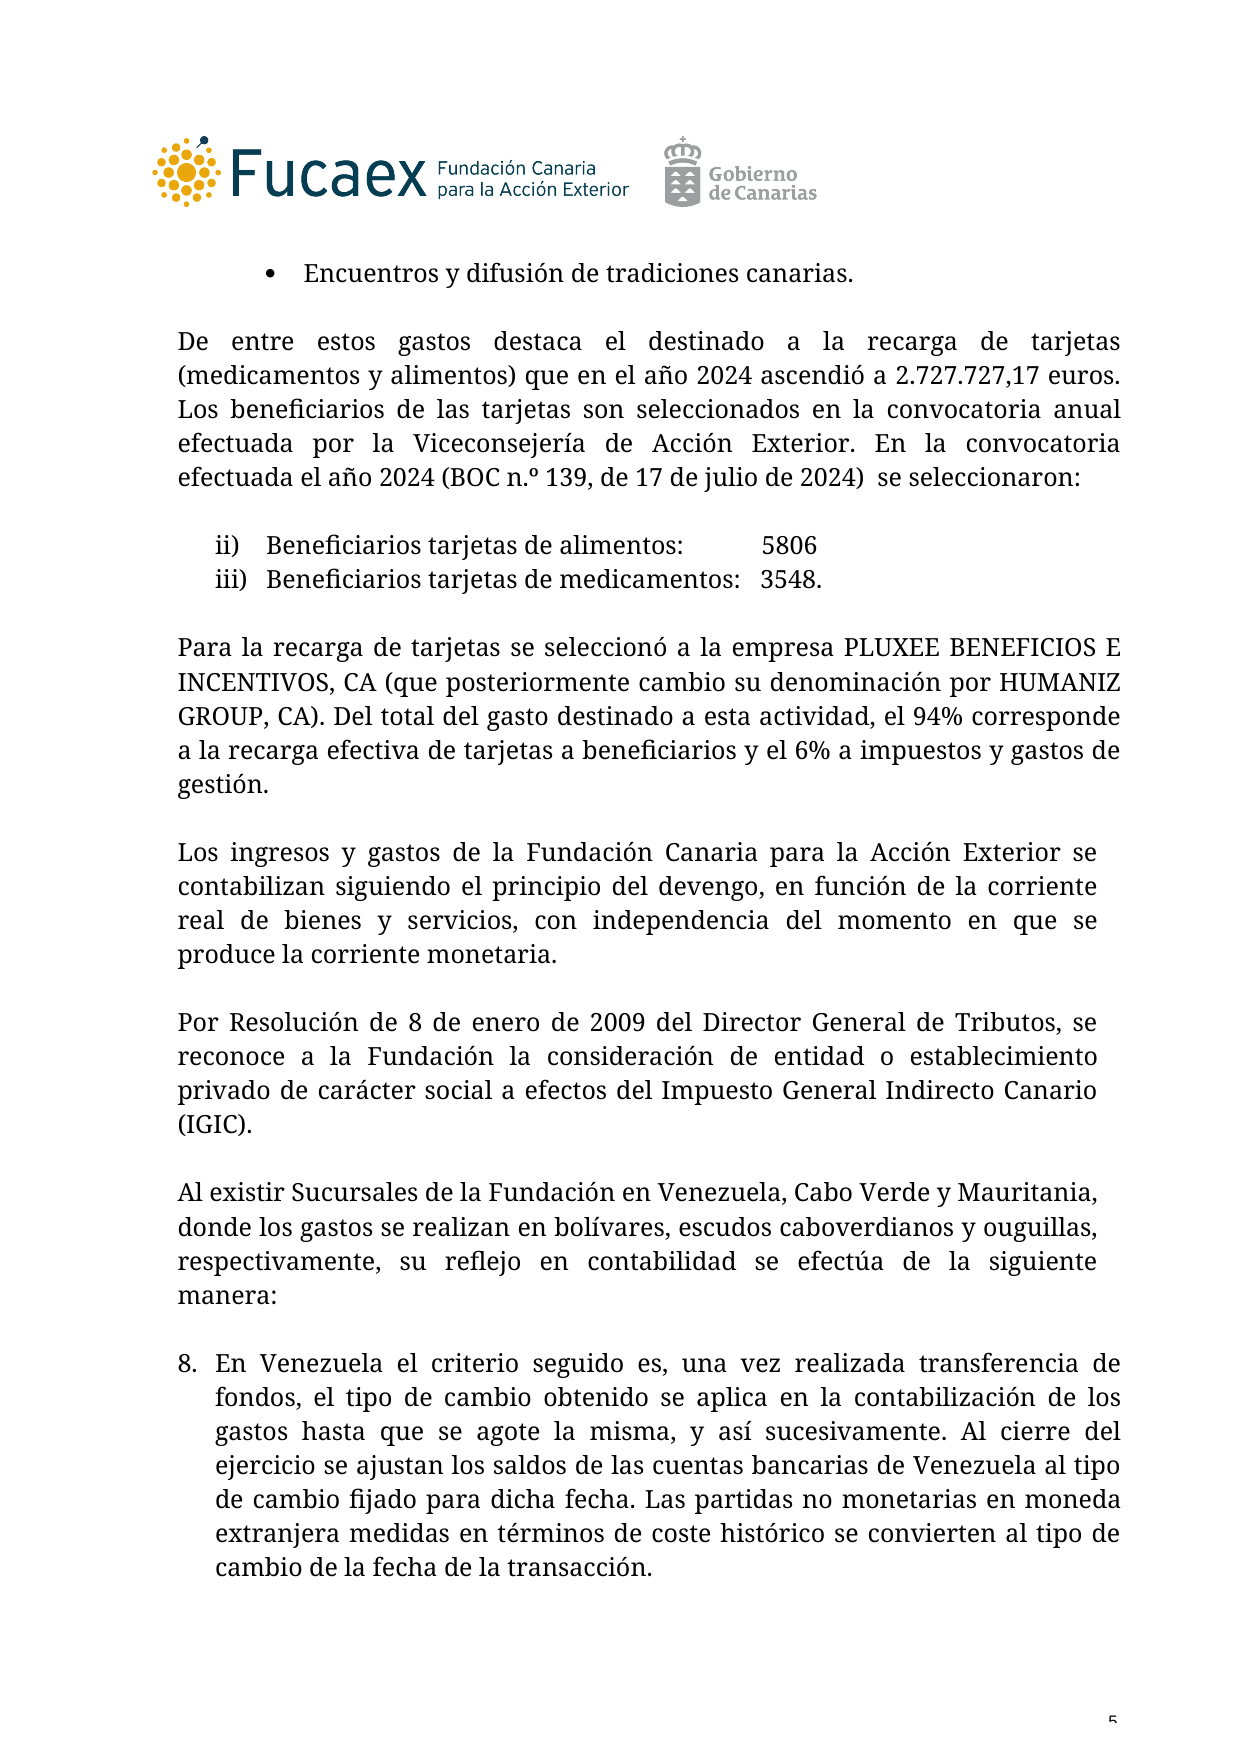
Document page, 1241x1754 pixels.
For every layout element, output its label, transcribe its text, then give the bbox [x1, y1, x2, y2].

text Para la recarga de tarjetas se seleccionó a la empresa PLUXEE BENEFICIOS E INCENTIVOS, CA (que posteriormente cambio su denominación por HUMANIZ GROUP, CA). Del total del gasto destinado a esta actividad, el 94% corresponde a la recarga efectiva de tarjetas a beneficiarios y el 6% a impuestos y gastos de gestión. [177, 630, 1122, 800]
list En Venezuela el criterio seguido es, una vez realizada transferencia de fondos, el tipo de cambio obtenido se aplica en la contabilización de los gastos hasta que se agote la misma, y así sucesivamente. Al cierre del ejercicio se ajustan los saldos de las cuentas bancarias de Venezuela al tipo de cambio fijado para dicha fecha. Las partidas no monetarias en moneda extranjera medidas en términos de coste histórico se convierten al tipo de cambio de la fecha de la transacción. [177, 1345, 1122, 1584]
list Beneficiarios tarjetas de medicamentos: 3548. [215, 562, 1122, 596]
list Encuentros y difusión de tradiciones canarias. [266, 255, 1122, 289]
text Los ingresos y gastos de la Fundación Canaria para la Acción Exterior se contabilizan siguiendo el principio del devengo, en función de la corriente real de bienes y servicios, con independencia del momento en que se produce la corriente monetaria. [177, 834, 1098, 971]
picture [152, 136, 817, 207]
list Beneficiarios tarjetas de alimentos: 5806 [215, 528, 1122, 562]
text De entre estos gastos destaca el destinado a la recarga de tarjetas (medicamentos y alimentos) que en el año 2024 ascendió a 2.727.727,17 euros. Los beneficiarios de las tarjetas son seleccionados en la convocatoria anual efectuada por la Viceconsejería de Acción Exterior. En la convocatoria efectuada el año 2024 (BOC n.º 139, de 17 de julio de 2024) se seleccionaron: [177, 323, 1122, 494]
text Por Resolución de 8 de enero de 2009 del Director General de Tributos, se reconoce a la Fundación la consideración de entidad o establecimiento privado de carácter social a efectos del Impuesto General Indirecto Canario (IGIC). [177, 1005, 1098, 1141]
text Al existir Sucursales de la Fundación en Venezuela, Cabo Verde y Mauritania, donde los gastos se realizan en bolívares, escudos caboverdianos y ouguillas, respectivamente, su reflejo en contabilidad se efectúa de la siguiente manera: [177, 1175, 1098, 1311]
